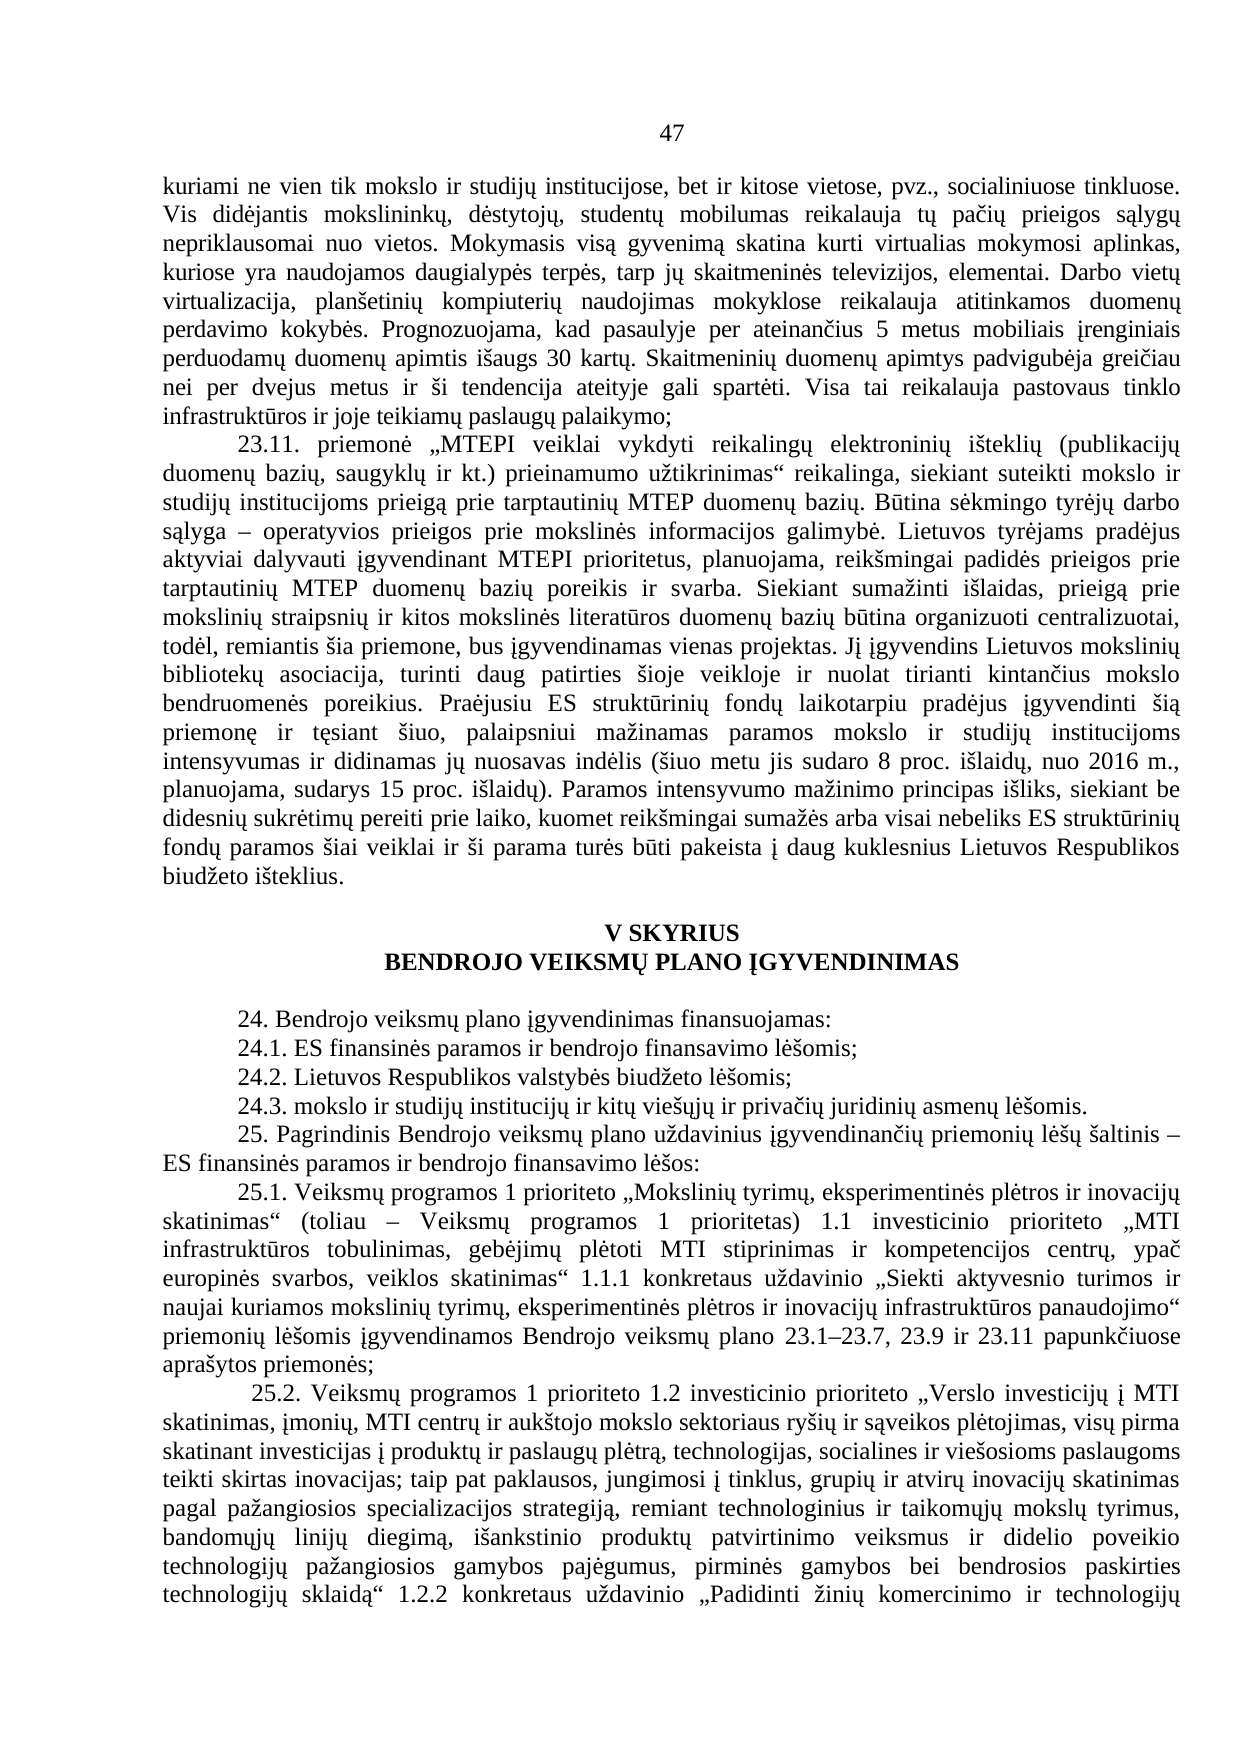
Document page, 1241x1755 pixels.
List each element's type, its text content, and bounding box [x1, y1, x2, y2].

text 25.1. Veiksmų programos 1 prioriteto „Mokslinių tyrimų, eksperimentinės plėtros ir inovacijų skatinimas“ (toliau – Veiksmų programos 1 prioritetas) 1.1 investicinio prioriteto „MTI infrastruktūros tobulinimas, gebėjimų plėtoti MTI stiprinimas ir kompetencijos centrų, ypač europinės svarbos, veiklos skatinimas“ 1.1.1 konkretaus uždavinio „Siekti aktyvesnio turimos ir naujai kuriamos mokslinių tyrimų, eksperimentinės plėtros ir inovacijų infrastruktūros panaudojimo“ priemonių lėšomis įgyvendinamos Bendrojo veiksmų plano 23.1–23.7, 23.9 ir 23.11 papunkčiuose aprašytos priemonės; [162, 1177, 1181, 1378]
text V SKYRIUS [162, 918, 1181, 947]
text BENDROJO VEIKSMŲ PLANO ĮGYVENDINIMAS [162, 947, 1181, 976]
text 24.2. Lietuvos Respublikos valstybės biudžeto lėšomis; [162, 1062, 1181, 1091]
text 23.11. priemonė „MTEPI veiklai vykdyti reikalingų elektroninių išteklių (publikacijų duomenų bazių, saugyklų ir kt.) prieinamumo užtikrinimas“ reikalinga, siekiant suteikti mokslo ir studijų institucijoms prieigą prie tarptautinių MTEP duomenų bazių. Būtina sėkmingo tyrėjų darbo sąlyga – operatyvios prieigos prie mokslinės informacijos galimybė. Lietuvos tyrėjams pradėjus aktyviai dalyvauti įgyvendinant MTEPI prioritetus, planuojama, reikšmingai padidės prieigos prie tarptautinių MTEP duomenų bazių poreikis ir svarba. Siekiant sumažinti išlaidas, prieigą prie mokslinių straipsnių ir kitos mokslinės literatūros duomenų bazių būtina organizuoti centralizuotai, todėl, remiantis šia priemone, bus įgyvendinamas vienas projektas. Jį įgyvendins Lietuvos mokslinių bibliotekų asociacija, turinti daug patirties šioje veikloje ir nuolat tirianti kintančius mokslo bendruomenės poreikius. Praėjusiu ES struktūrinių fondų laikotarpiu pradėjus įgyvendinti šią priemonę ir tęsiant šiuo, palaipsniui mažinamas paramos mokslo ir studijų institucijoms intensyvumas ir didinamas jų nuosavas indėlis (šiuo metu jis sudaro 8 proc. išlaidų, nuo 2016 m., planuojama, sudarys 15 proc. išlaidų). Paramos intensyvumo mažinimo principas išliks, siekiant be didesnių sukrėtimų pereiti prie laiko, kuomet reikšmingai sumažės arba visai nebeliks ES struktūrinių fondų paramos šiai veiklai ir ši parama turės būti pakeista į daug kuklesnius Lietuvos Respublikos biudžeto išteklius. [162, 429, 1181, 889]
text 25.2. Veiksmų programos 1 prioriteto 1.2 investicinio prioriteto „Verslo investicijų į MTI skatinimas, įmonių, MTI centrų ir aukštojo mokslo sektoriaus ryšių ir sąveikos plėtojimas, visų pirma skatinant investicijas į produktų ir paslaugų plėtrą, technologijas, socialines ir viešosioms paslaugoms teikti skirtas inovacijas; taip pat paklausos, jungimosi į tinklus, grupių ir atvirų inovacijų skatinimas pagal pažangiosios specializacijos strategiją, remiant technologinius ir taikomųjų mokslų tyrimus, bandomųjų linijų diegimą, išankstinio produktų patvirtinimo veiksmus ir didelio poveikio technologijų pažangiosios gamybos pajėgumus, pirminės gamybos bei bendrosios paskirties technologijų sklaidą“ 1.2.2 konkretaus uždavinio „Padidinti žinių komercinimo ir technologijų [162, 1378, 1181, 1608]
text 24. Bendrojo veiksmų plano įgyvendinimas finansuojamas: [162, 1004, 1181, 1033]
text 24.3. mokslo ir studijų institucijų ir kitų viešųjų ir privačių juridinių asmenų lėšomis. [162, 1091, 1181, 1119]
text 24.1. ES finansinės paramos ir bendrojo finansavimo lėšomis; [162, 1033, 1181, 1062]
text 25. Pagrindinis Bendrojo veiksmų plano uždavinius įgyvendinančių priemonių lėšų šaltinis – ES finansinės paramos ir bendrojo finansavimo lėšos: [162, 1119, 1181, 1177]
text kuriami ne vien tik mokslo ir studijų institucijose, bet ir kitose vietose, pvz., socialiniuose tinkluose. Vis didėjantis mokslininkų, dėstytojų, studentų mobilumas reikalauja tų pačių prieigos sąlygų nepriklausomai nuo vietos. Mokymasis visą gyvenimą skatina kurti virtualias mokymosi aplinkas, kuriose yra naudojamos daugialypės terpės, tarp jų skaitmeninės televizijos, elementai. Darbo vietų virtualizacija, planšetinių kompiuterių naudojimas mokyklose reikalauja atitinkamos duomenų perdavimo kokybės. Prognozuojama, kad pasaulyje per ateinančius 5 metus mobiliais įrenginiais perduodamų duomenų apimtis išaugs 30 kartų. Skaitmeninių duomenų apimtys padvigubėja greičiau nei per dvejus metus ir ši tendencija ateityje gali spartėti. Visa tai reikalauja pastovaus tinklo infrastruktūros ir joje teikiamų paslaugų palaikymo; [162, 171, 1181, 429]
